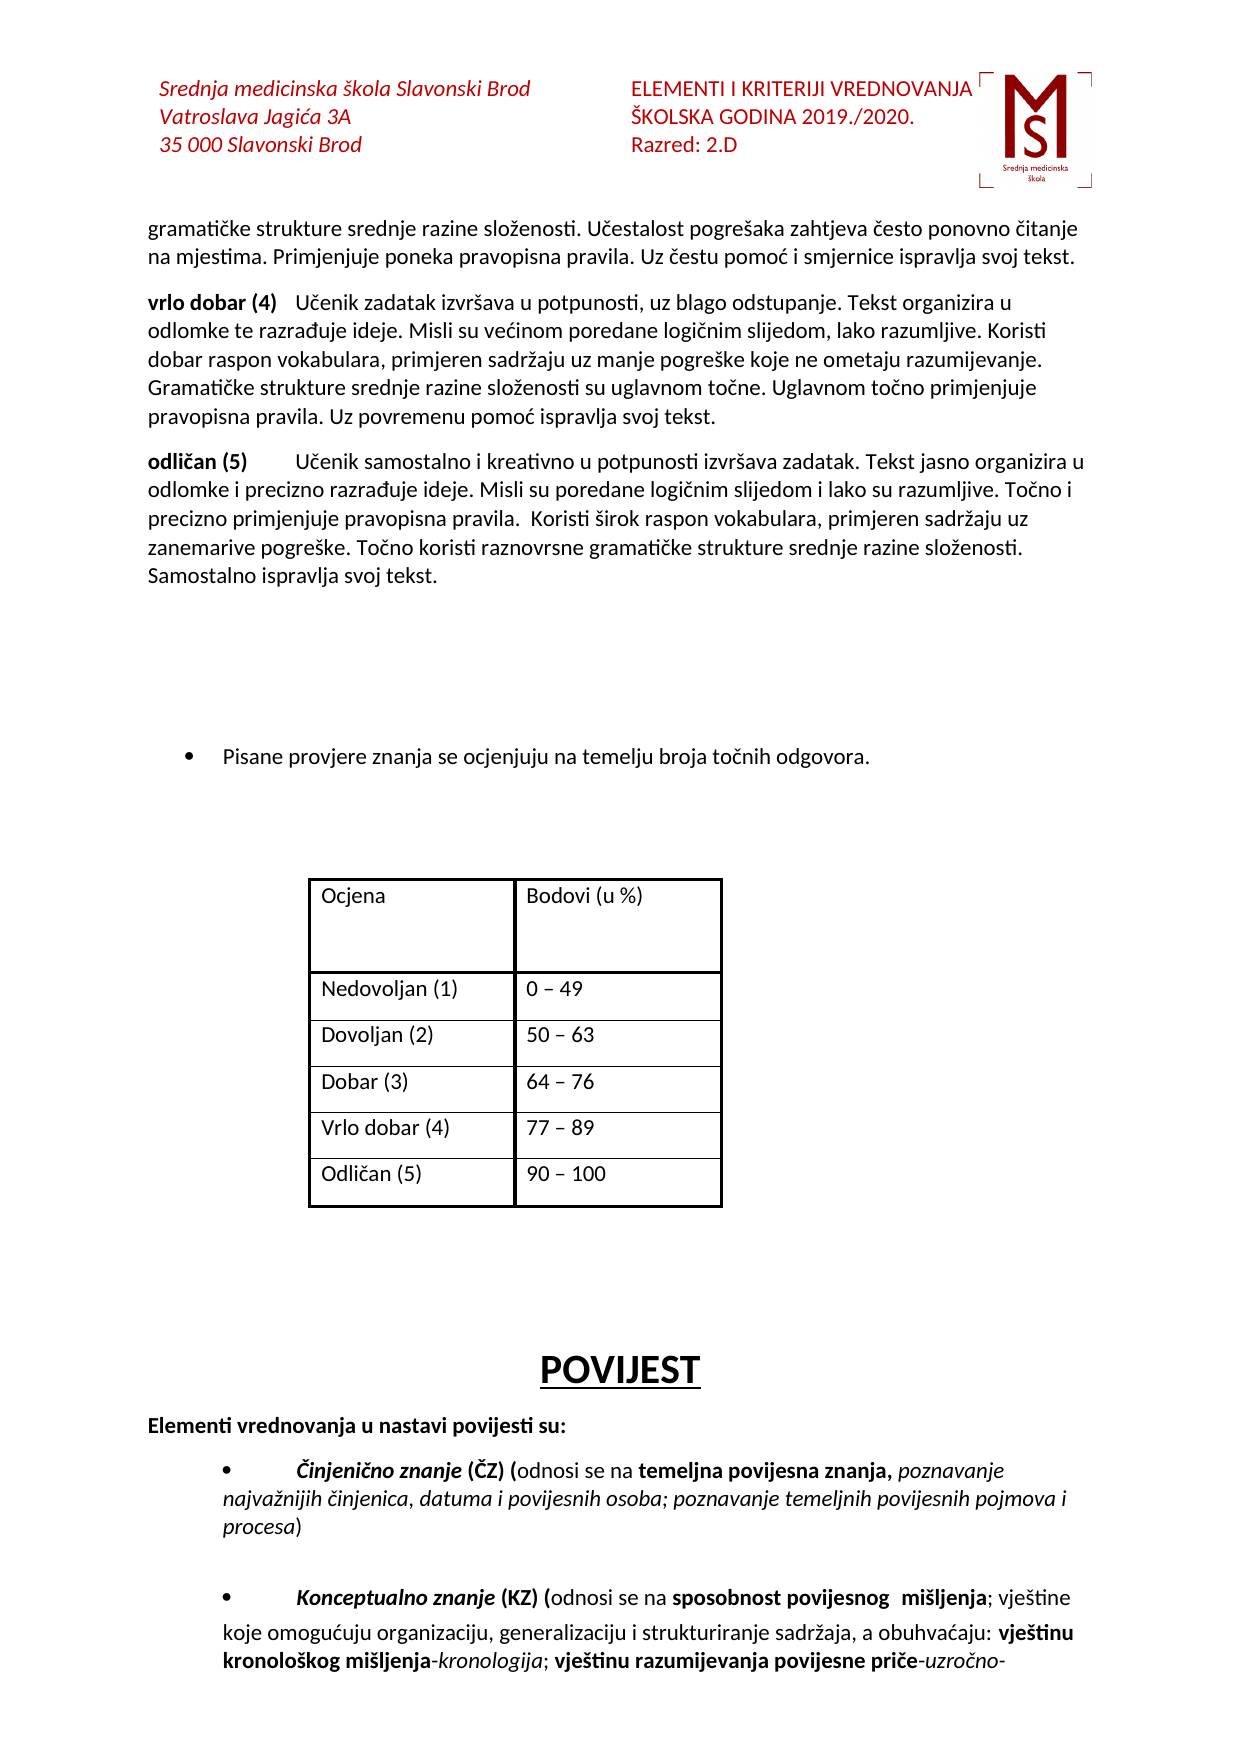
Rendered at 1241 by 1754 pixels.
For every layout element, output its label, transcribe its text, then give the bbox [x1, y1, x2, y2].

table_cell 64 – 76 [517, 1067, 720, 1112]
text Elementi vrednovanja u nastavi povijesti su: [148, 1412, 1093, 1440]
table_cell 50 – 63 [517, 1021, 720, 1066]
list Pisane provjere znanja se ocjenjuju na temelju broja točnih odgovora. [185, 742, 1093, 770]
table_header Bodovi (u %) [517, 881, 720, 971]
text gramatičke strukture srednje razine složenosti. Učestalost pogrešaka zahtjeva često ponovno čitanje na mjestima. Primjenjuje poneka pravopisna pravila. Uz čestu pomoć i smjernice ispravlja svoj tekst. [148, 214, 1093, 270]
text POVIJEST [148, 1343, 1093, 1394]
table_cell Nedovoljan (1) [311, 974, 513, 1019]
table_cell Vrlo dobar (4) [311, 1113, 513, 1158]
table_header Ocjena [311, 881, 513, 971]
list Činjenično znanje (ČZ) (odnosi se na temeljna povijesna znanja, poznavanje najvažnijih činjenica, datuma i povijesnih osoba; poznavanje temeljnih povijesnih pojmova i procesa) [223, 1456, 1093, 1540]
table_cell Odličan (5) [311, 1159, 513, 1204]
list Konceptualno znanje (KZ) (odnosi se na sposobnost povijesnog mišljenja; vještine koje omogućuju organizaciju, generalizaciju i strukturiranje sadržaja, a obuhvaćaju: vještinu kronološkog mišljenja-kronologija; vještinu razumijevanja povijesne priče-uzročno- [223, 1557, 1093, 1674]
text odličan (5) Učenik samostalno i kreativno u potpunosti izvršava zadatak. Tekst jasno organizira u odlomke i precizno razrađuje ideje. Misli su poredane logičnim slijedom i lako su razumljive. Točno i precizno primjenjuje pravopisna pravila. Koristi širok raspon vokabulara, primjeren sadržaju uz zanemarive pogreške. Točno koristi raznovrsne gramatičke strukture srednje razine složenosti. Samostalno ispravlja svoj tekst. [148, 447, 1093, 589]
text vrlo dobar (4) Učenik zadatak izvršava u potpunosti, uz blago odstupanje. Tekst organizira u odlomke te razrađuje ideje. Misli su većinom poredane logičnim slijedom, lako razumljive. Koristi dobar raspon vokabulara, primjeren sadržaju uz manje pogreške koje ne ometaju razumijevanje. Gramatičke strukture srednje razine složenosti su uglavnom točne. Uglavnom točno primjenjuje pravopisna pravila. Uz povremenu pomoć ispravlja svoj tekst. [148, 288, 1093, 430]
table_cell 90 – 100 [517, 1159, 720, 1204]
table_cell Dovoljan (2) [311, 1021, 513, 1066]
table_cell 0 – 49 [517, 974, 720, 1019]
table_cell 77 – 89 [517, 1113, 720, 1158]
table_cell Dobar (3) [311, 1067, 513, 1112]
